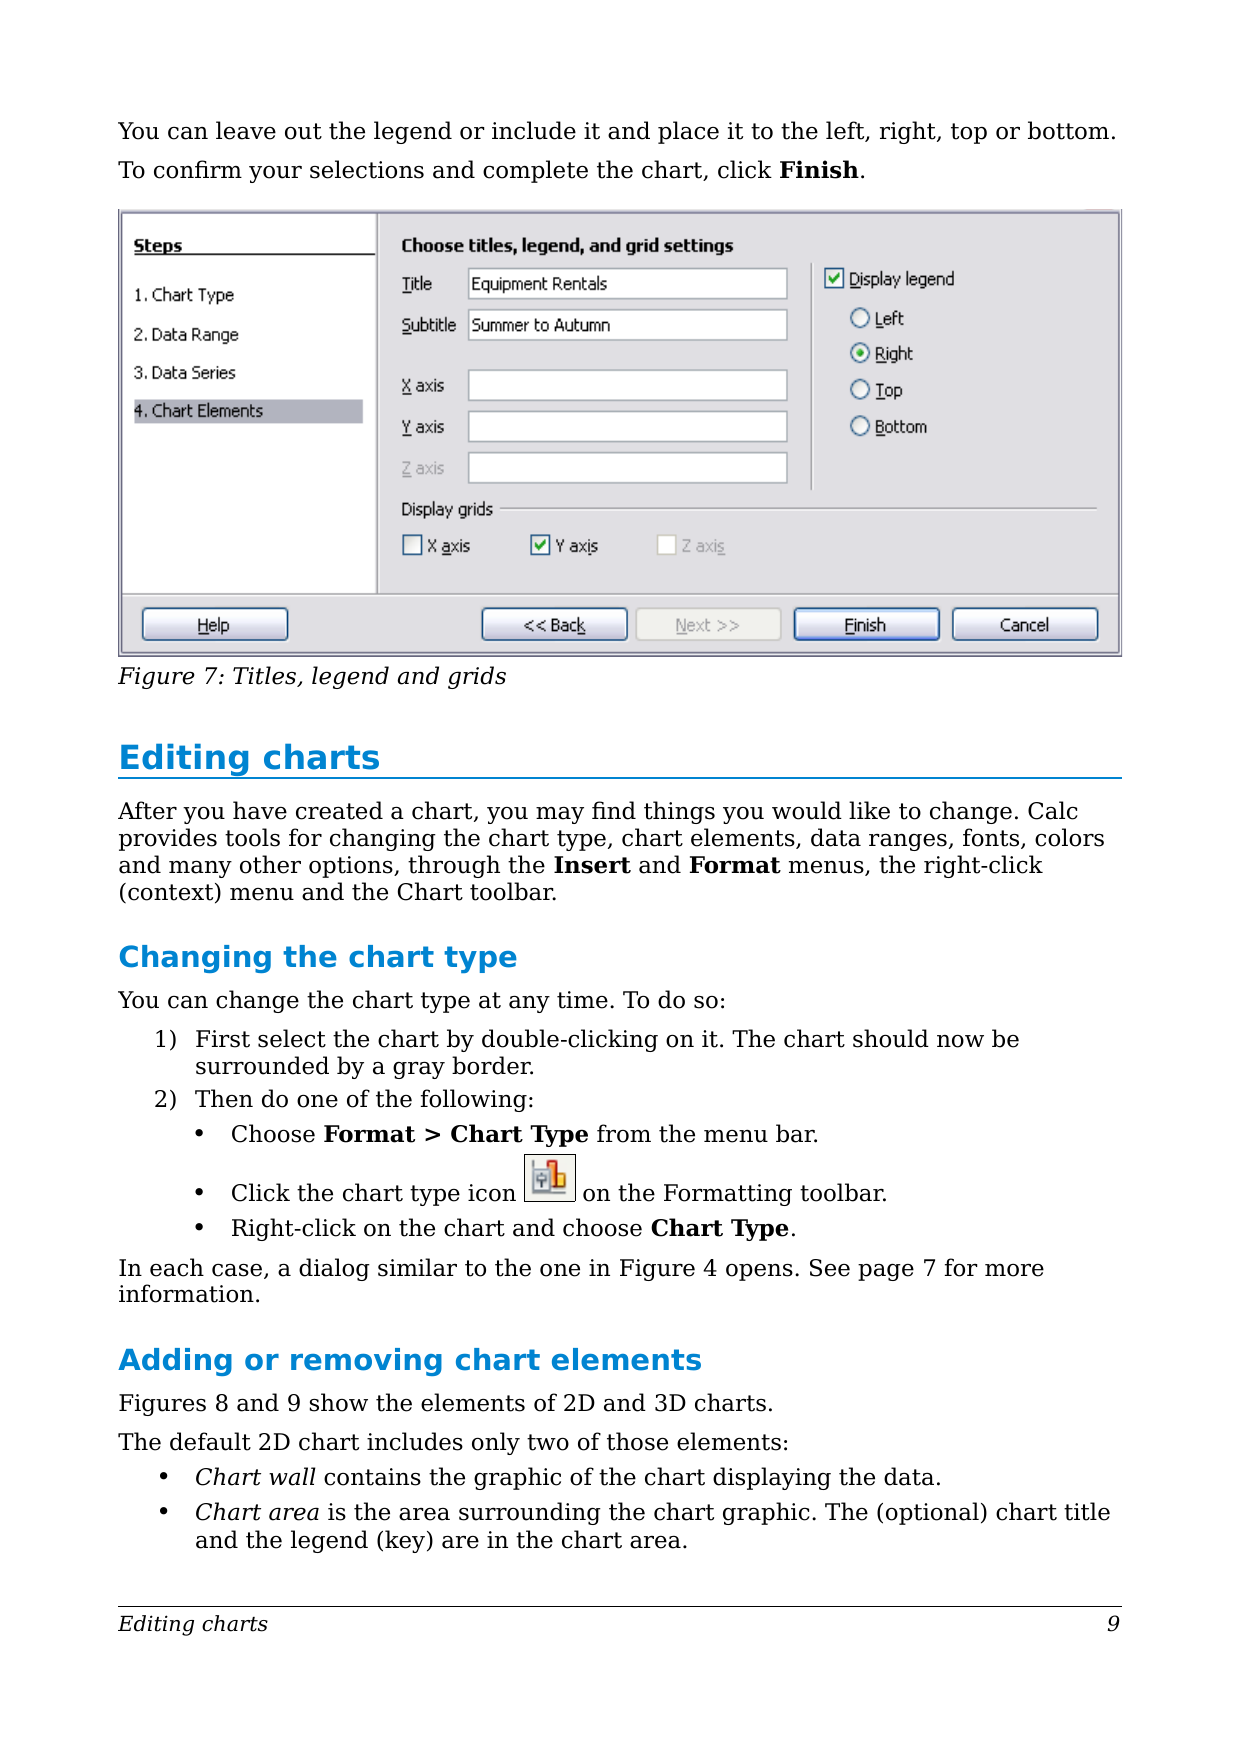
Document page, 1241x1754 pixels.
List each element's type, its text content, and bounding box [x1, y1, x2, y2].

text To confirm your selections and complete the chart, click Finish. [118, 157, 1122, 184]
list Chart wall contains the graphic of the chart displaying the data. [156, 1462, 1122, 1491]
text In each case, a dialog similar to the one in Figure 4 opens. See page 7 for more information. [118, 1255, 1122, 1308]
list Chart area is the area surrounding the chart graphic. The (optional) chart title and the legend (key) are in the chart area. [156, 1498, 1122, 1553]
text After you have created a chart, you may find things you would like to change. Calc provides tools for changing the chart type, chart elements, data ranges, fonts, colors and many other options, through the Insert and Format menus, the right-click (context) menu and the Chart toolbar. [118, 798, 1122, 905]
list Right-click on the chart and choose Chart Type. [192, 1213, 1122, 1242]
subtitle Adding or removing chart elements [118, 1343, 1122, 1377]
text You can change the chart type at any time. To do so: [118, 987, 1122, 1014]
picture [118, 209, 1123, 657]
list Click the chart type icon on the Formatting toolbar. [192, 1154, 1122, 1207]
subtitle Changing the chart type [118, 941, 1122, 975]
list Choose Format > Chart Type from the menu bar. [192, 1119, 1122, 1148]
text You can leave out the legend or include it and place it to the left, right, top or bottom. [118, 118, 1122, 145]
list First select the chart by double-clicking on it. The chart should now be surrounded by a gray border. [177, 1026, 1122, 1080]
text Figure 7: Titles, legend and grids [118, 663, 1122, 689]
text Figures 8 and 9 show the elements of 2D and 3D charts. [118, 1390, 1122, 1417]
picture [525, 1155, 575, 1201]
list Then do one of the following: [177, 1086, 1122, 1113]
subtitle Editing charts [118, 738, 1122, 777]
list The default 2D chart includes only two of those elements: [118, 1429, 1122, 1456]
